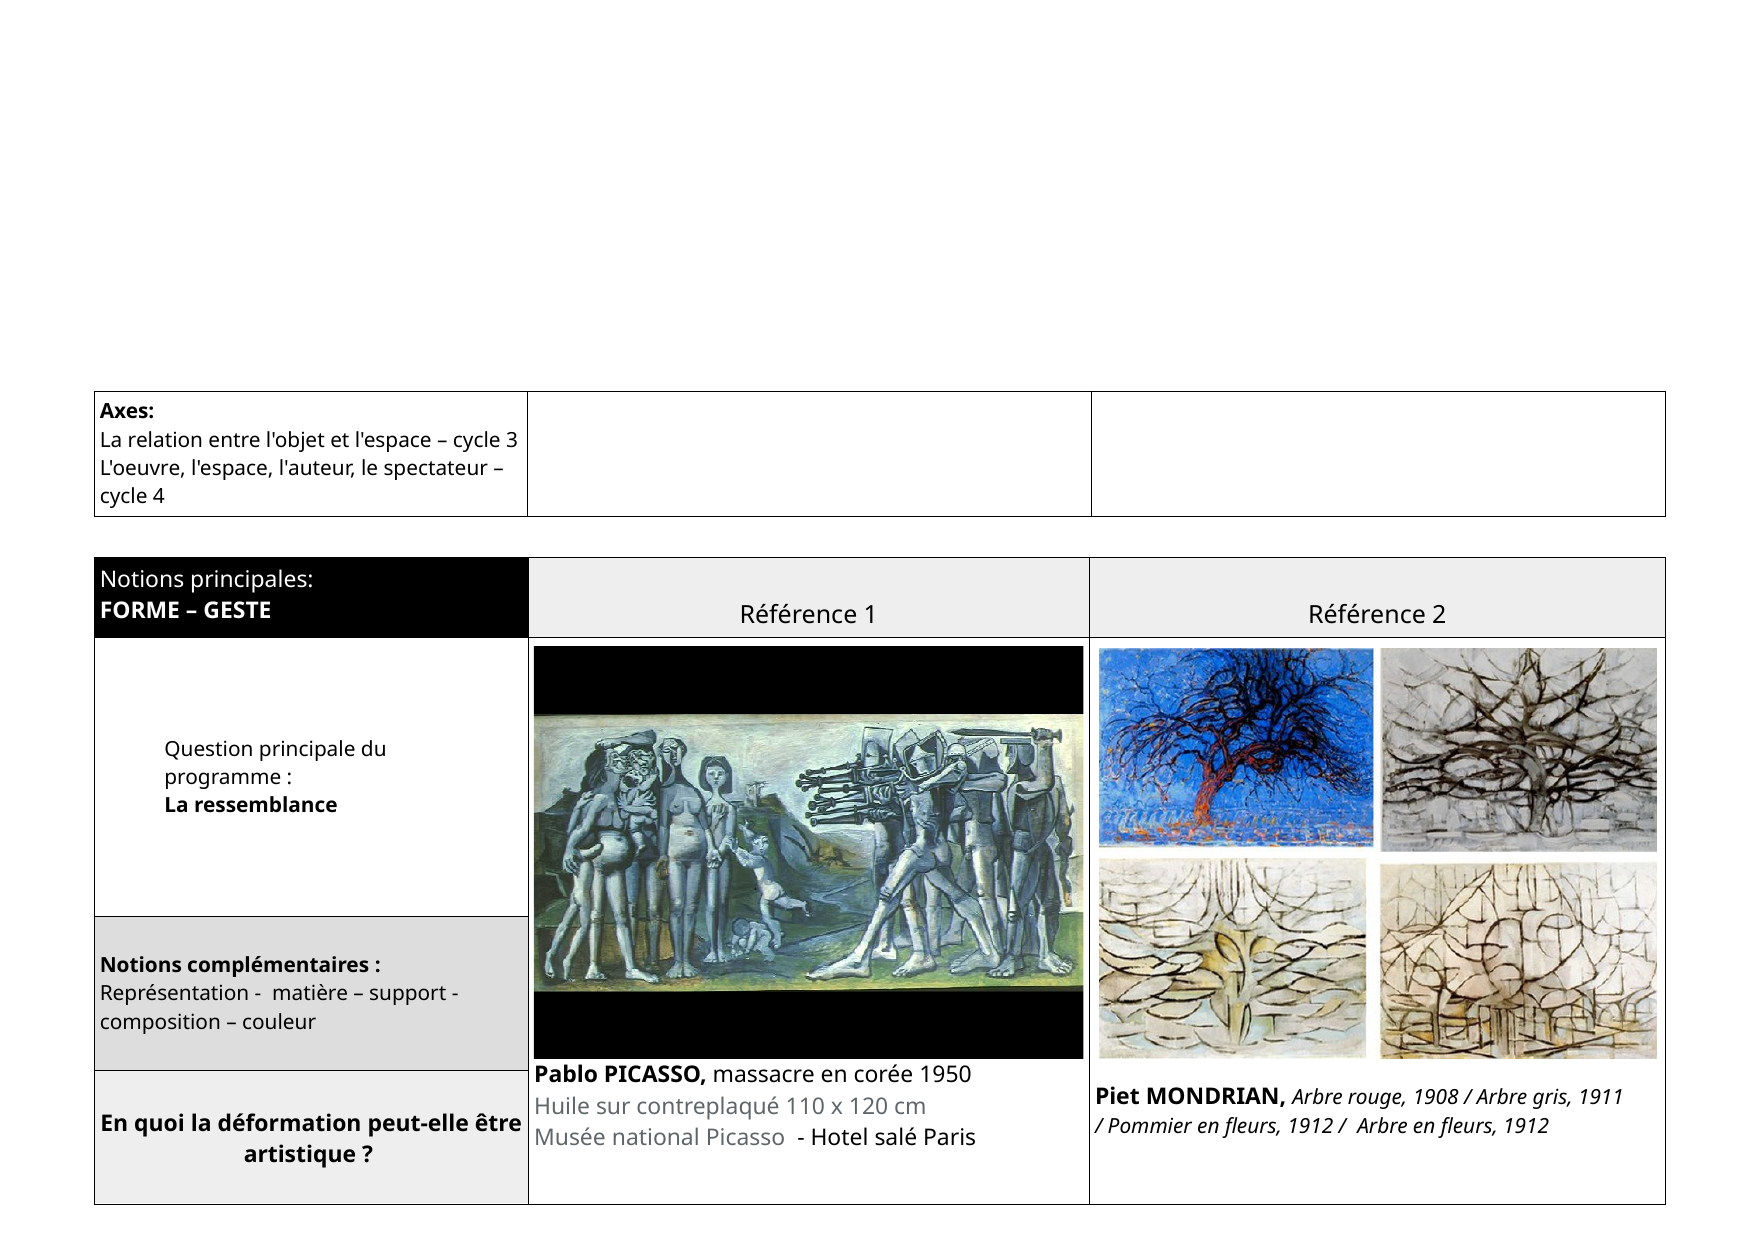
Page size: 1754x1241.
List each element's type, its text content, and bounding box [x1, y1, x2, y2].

table_cell En quoi la déformation peut-elle être artistique ? [95, 1071, 528, 1203]
table_header Référence 2 [1090, 558, 1665, 637]
table_header Référence 1 [529, 558, 1089, 637]
table_cell [1092, 392, 1665, 516]
table_cell Question principale du programme : La ressemblance [95, 638, 528, 916]
table_cell Piet MONDRIAN, Arbre rouge, 1908 / Arbre gris, 1911 / Pommier en fleurs, 1912 / Arbre en fleurs, 1912 [1090, 638, 1665, 1203]
table_cell [528, 392, 1091, 516]
table_cell Axes: La relation entre l'objet et l'espace – cycle 3 L'oeuvre, l'espace, l'auteur, le spectateur – cycle 4 [95, 392, 527, 516]
table_cell Notions complémentaires : Représentation - matière – support - composition – couleur [95, 917, 528, 1070]
picture [1099, 648, 1657, 1059]
table_header Notions principales: FORME – GESTE [95, 558, 528, 637]
picture [533, 646, 1084, 1059]
table_cell Pablo PICASSO, massacre en corée 1950 Huile sur contreplaqué 110 x 120 cm Musée national Picasso - Hotel salé Paris [529, 638, 1089, 1203]
